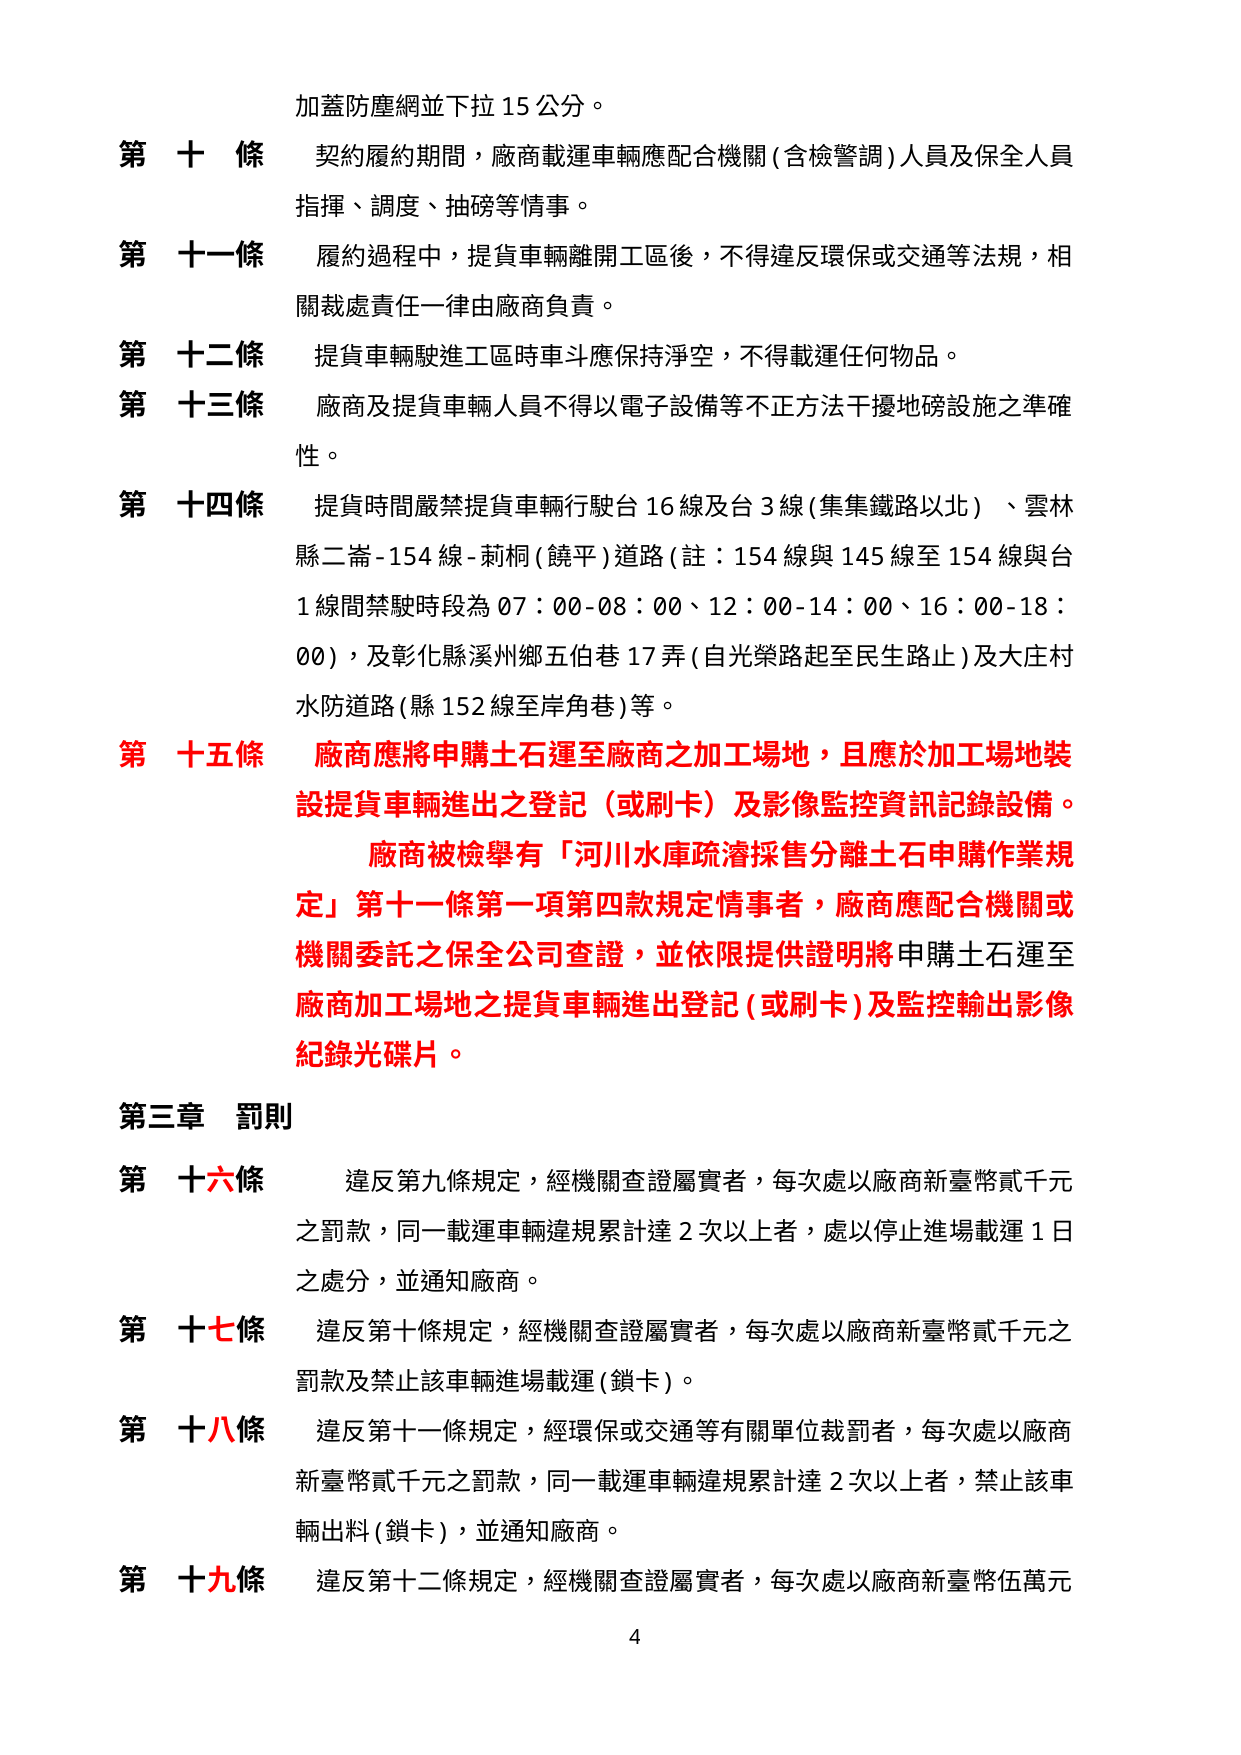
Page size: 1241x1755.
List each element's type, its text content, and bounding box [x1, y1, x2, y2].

text 第 十 條 契約履約期間，廠商載運車輛應配合機關(含檢警調)人員及保全人員指揮、調度、抽磅等情事。 [118, 125, 1075, 225]
text 廠商被檢舉有「河川水庫疏濬採售分離土石申購作業規定」第十一條第一項第四款規定情事者，廠商應配合機關或機關委託之保全公司查證，並依限提供證明將申購土石運至廠商加工場地之提貨車輛進出登記(或刷卡)及監控輸出影像紀錄光碟片。 [118, 825, 1075, 1075]
text 第 十九條 違反第十二條規定，經機關查證屬實者，每次處以廠商新臺幣伍萬元 [118, 1550, 1075, 1600]
text 第 十四條 提貨時間嚴禁提貨車輛行駛台16線及台3線(集集鐵路以北) 、雲林縣二崙-154線-莿桐(饒平)道路(註：154線與145線至154線與台1線間禁駛時段為07：00-08：00、12：00-14：00、16：00-18：00)，及彰化縣溪州鄉五伯巷17弄(自光榮路起至民生路止)及大庄村水防道路(縣152線至岸角巷)等。 [118, 475, 1075, 725]
text 加蓋防塵網並下拉15公分。 [118, 75, 1075, 125]
text 第三章 罰則 [118, 1087, 1075, 1137]
text 第 十二條 提貨車輛駛進工區時車斗應保持淨空，不得載運任何物品。 [118, 325, 1075, 375]
text 第 十一條 履約過程中，提貨車輛離開工區後，不得違反環保或交通等法規，相關裁處責任一律由廠商負責。 [118, 225, 1075, 325]
text 第 十五條 廠商應將申購土石運至廠商之加工場地，且應於加工場地裝設提貨車輛進出之登記（或刷卡）及影像監控資訊記錄設備。 [118, 725, 1075, 825]
text 第 十八條 違反第十一條規定，經環保或交通等有關單位裁罰者，每次處以廠商新臺幣貳千元之罰款，同一載運車輛違規累計達2次以上者，禁止該車輛出料(鎖卡)，並通知廠商。 [118, 1400, 1075, 1550]
text 第 十七條 違反第十條規定，經機關查證屬實者，每次處以廠商新臺幣貳千元之罰款及禁止該車輛進場載運(鎖卡)。 [118, 1300, 1075, 1400]
text 第 十六條 違反第九條規定，經機關查證屬實者，每次處以廠商新臺幣貳千元之罰款，同一載運車輛違規累計達2次以上者，處以停止進場載運1日之處分，並通知廠商。 [118, 1150, 1075, 1300]
text 第 十三條 廠商及提貨車輛人員不得以電子設備等不正方法干擾地磅設施之準確性。 [118, 375, 1075, 475]
